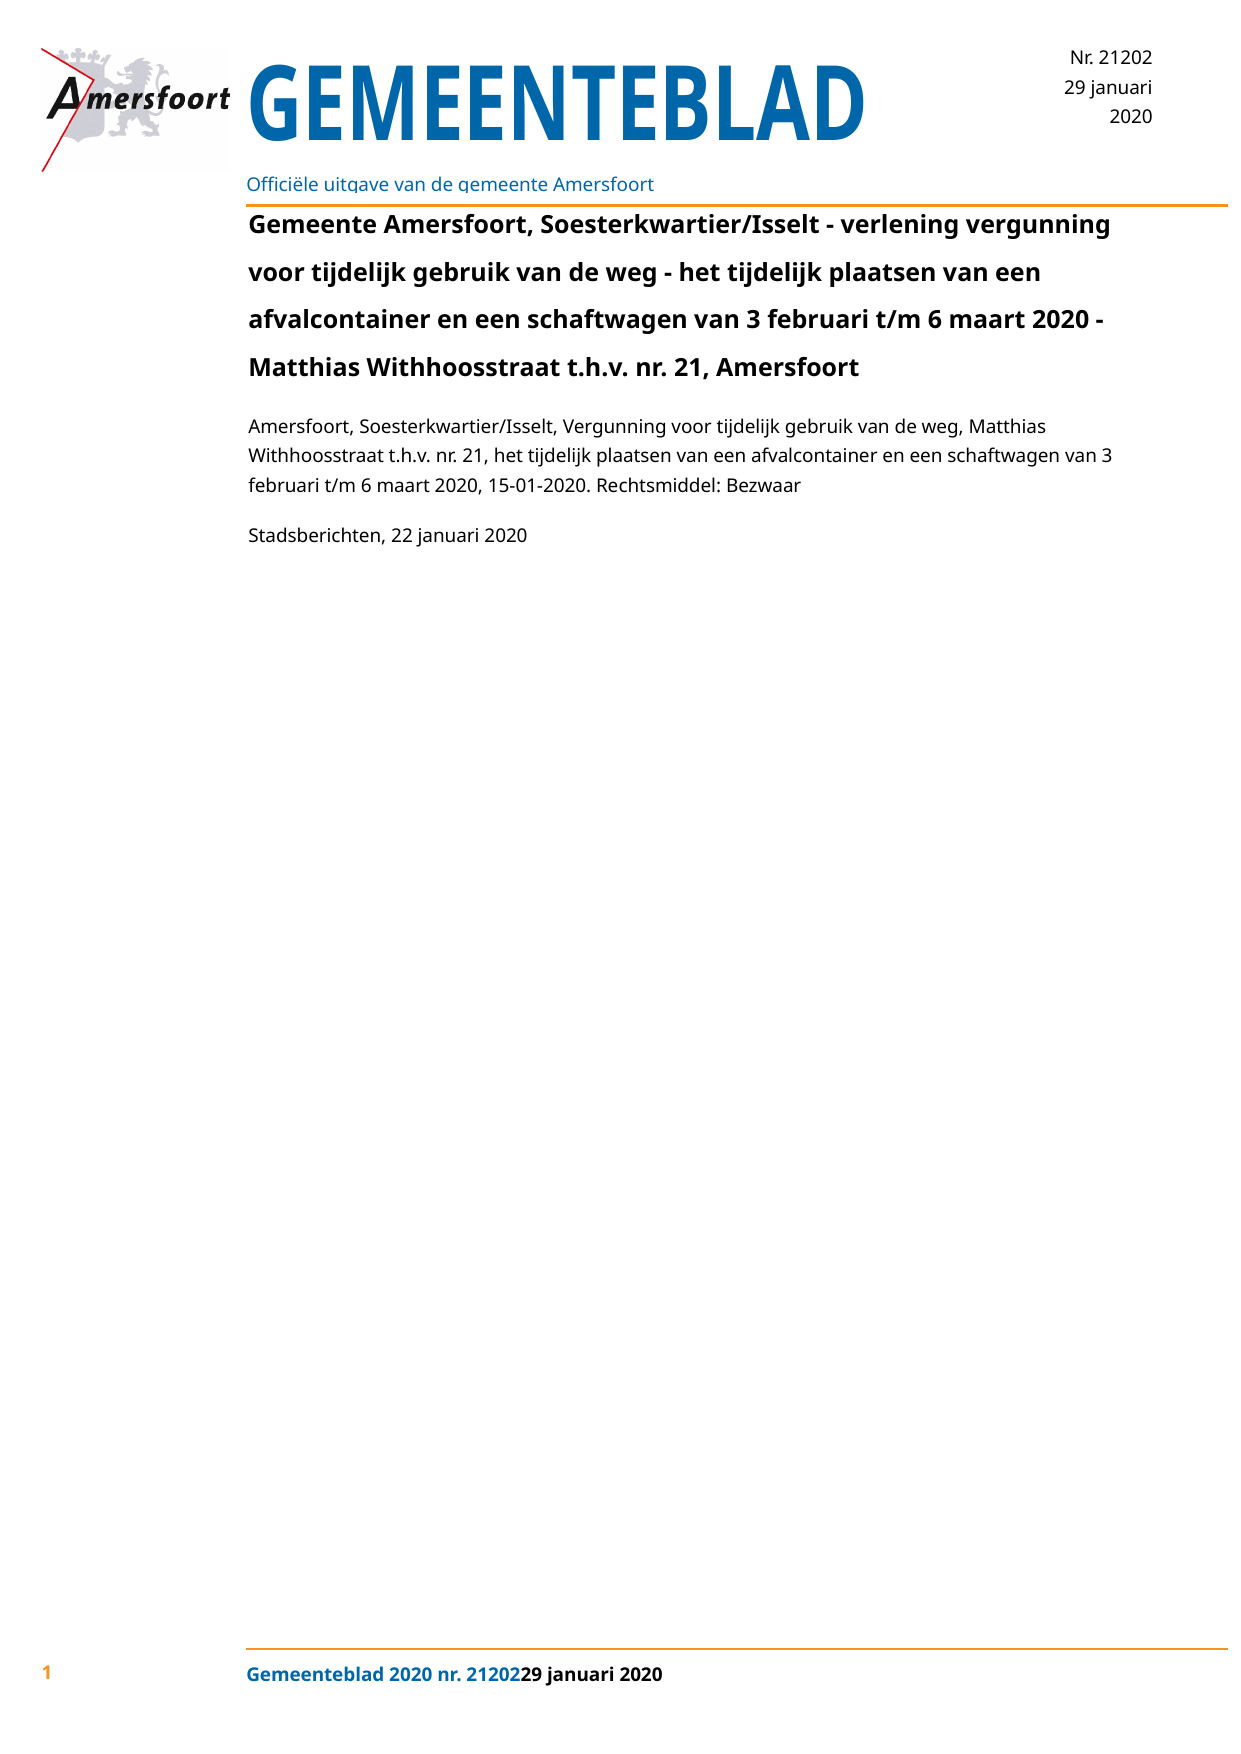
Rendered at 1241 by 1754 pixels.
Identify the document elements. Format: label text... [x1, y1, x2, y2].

text Stadsberichten, 22 januari 2020 [248, 523, 1152, 548]
picture [41, 47, 231, 172]
text Amersfoort, Soesterkwartier/Isselt, Vergunning voor tijdelijk gebruik van de weg, Matthias Withhoosstraat t.h.v. nr. 21, het tijdelijk plaatsen van een afvalcontainer en een schaftwagen van 3 februari t/m 6 maart 2020, 15-01-2020. Rechtsmiddel: Bezwaar [248, 413, 1152, 498]
text Gemeente Amersfoort, Soesterkwartier/Isselt - verlening vergunning voor tijdelijk gebruik van de weg - het tijdelijk plaatsen van een afvalcontainer en een schaftwagen van 3 februari t/m 6 maart 2020 - Matthias Withhoosstraat t.h.v. nr. 21, Amersfoort [248, 207, 1152, 384]
